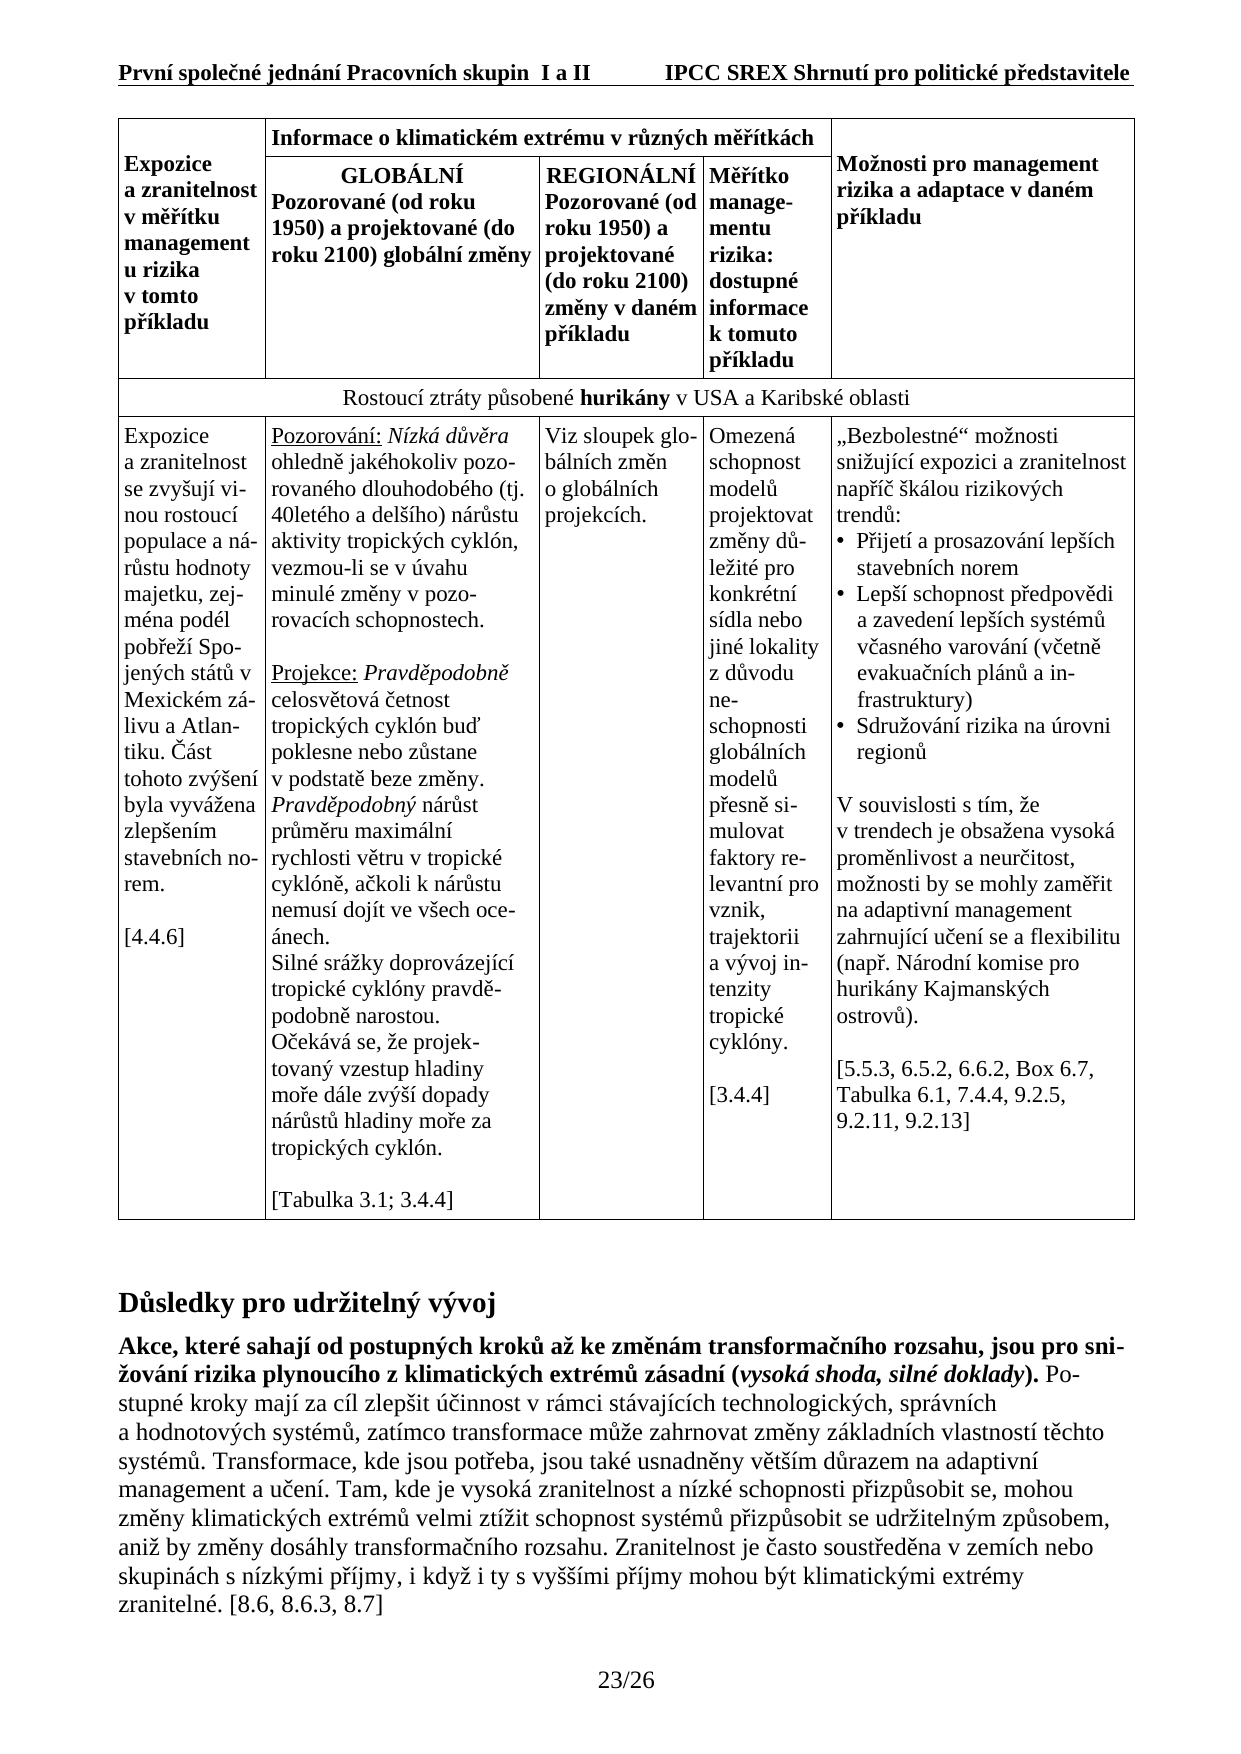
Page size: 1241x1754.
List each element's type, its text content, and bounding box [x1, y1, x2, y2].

table_cell Rostoucí ztráty působené hurikány v USA a Karibské oblasti [119, 379, 1134, 416]
text Akce, které sahají od postupných kroků až ke změnám transformačního rozsahu, jsou pro sni­žování rizika plynoucího z klimatických extrémů zásadní (vysoká shoda, silné doklady). Po­stupné kroky mají za cíl zlepšit účinnost v rámci stávajících technologických, správních a hodnotových systémů, zatímco transformace může zahrnovat změny základních vlastností těchto systémů. Transforma­ce, kde jsou potřeba, jsou také usnadněny větším důrazem na adaptivní management a učení. Tam, kde je vysoká zranitelnost a nízké schopnosti přizpůsobit se, mohou změny klimatických extrémů velmi ztížit schopnost systémů přizpůsobit se udržitelným způsobem, aniž by změny dosáhly transformačního roz­sahu. Zrani­telnost je často soustředěna v zemích nebo skupinách s nízkými příjmy, i když i ty s vyššími příjmy mohou být klimatickými extrémy zranitelné. [8.6, 8.6.3, 8.7] [118, 1331, 1134, 1618]
subtitle Důsledky pro udržitelný vývoj [118, 1285, 1134, 1318]
table_cell Expozice a zrani­telnost se zvyšují vi­nou rostoucí po­pulace a ná­růstu hodnoty majetku, zej­ména podél po­břeží Spo­jených států v Mexickém zá­livu a Atlan­tiku. Část toho­to zvýšení byla vyvážena zlepšením stavebních no­rem. [4.4.6] [119, 417, 265, 1218]
table_cell Viz sloupek glo­bálních změn o glo­bálních projek­cích. [540, 417, 703, 1218]
table_header Informace o klimatickém extrému v různých měřítkách [266, 119, 831, 156]
table_cell GLOBÁLNÍ Pozorované (od roku 1950) a projek­tované (do roku 2100) glo­bální změny [266, 157, 539, 378]
table_header Expozice a zrani­telnost v měřítku managementu rizika v tomto příkladu [119, 119, 265, 378]
table_cell Měřítko manage­mentu rizika: dostupné infor­mace k tomuto příkladu [704, 157, 831, 378]
table_header Možnosti pro manage­ment rizika a adaptace v daném příkladu [832, 119, 1134, 378]
table_cell „Bezbolestné“ možnosti snižující expozici a zrani­telnost napříč škálou rizi­kových trendů: Přijetí a prosazování lepších stavebních no­rem Lepší schopnost před­povědi a zavedení lepších systémů včasného varování (včetně evakuačních plánů a in­frastruktury) Sdružování rizika na úrovni regionů V souvislosti s tím, že v trendech je obsažena vysoká proměnlivost a neurčitost, možnosti by se mohly zaměřit na adaptivní management zahrnující učení se a fle­xibilitu (např. Národní ko­mise pro hurikány Kaj­manských ostrovů). [5.5.3, 6.5.2, 6.6.2, Box 6.7, Tabulka 6.1, 7.4.4, 9.2.5, 9.2.11, 9.2.13] [832, 417, 1134, 1218]
table_cell Pozorování: Nízká dů­věra ohledně ja­kéhokoliv pozo­rovaného dlouhodobého (tj. 40letého a delšího) ná­růstu ak­tivity tropických cyklón, vez­mou-li se v úvahu minulé změny v pozo­rovacích schopnostech. Projekce: Pravdě­podobně ce­losvětová četnost tropických cyklón buď poklesne nebo zů­stane v podsta­tě beze změny. Pravděpodobný nárůst průmě­ru maximální rychlosti větru v tropické cyklóně, ač­koli k nárůstu nemusí dojít ve všech oce­ánech. Silné srážky do­provázející tropické cyklóny pravdě­podobně narostou. Očekává se, že projek­tovaný vzestup hladi­ny moře dále zvýší do­pady nárůstů hladiny moře za tropických cyklón. [Tabulka 3.1; 3.4.4] [266, 417, 539, 1218]
table_cell REGIONÁLNÍ Pozo­rované (od roku 1950) a projektované (do roku 2100) změny v daném příkla­du [540, 157, 703, 378]
table_cell Omezená schopnost modelů projektovat změny dů­ležité pro konkrétní sídla nebo jiné lokality z důvodu ne­schopnosti glo­bálních modelů přesně si­mulovat fak­tory re­levantní pro vznik, trajek­torii a vývoj in­tenzity tropické cyk­lóny. [3.4.4] [704, 417, 831, 1218]
